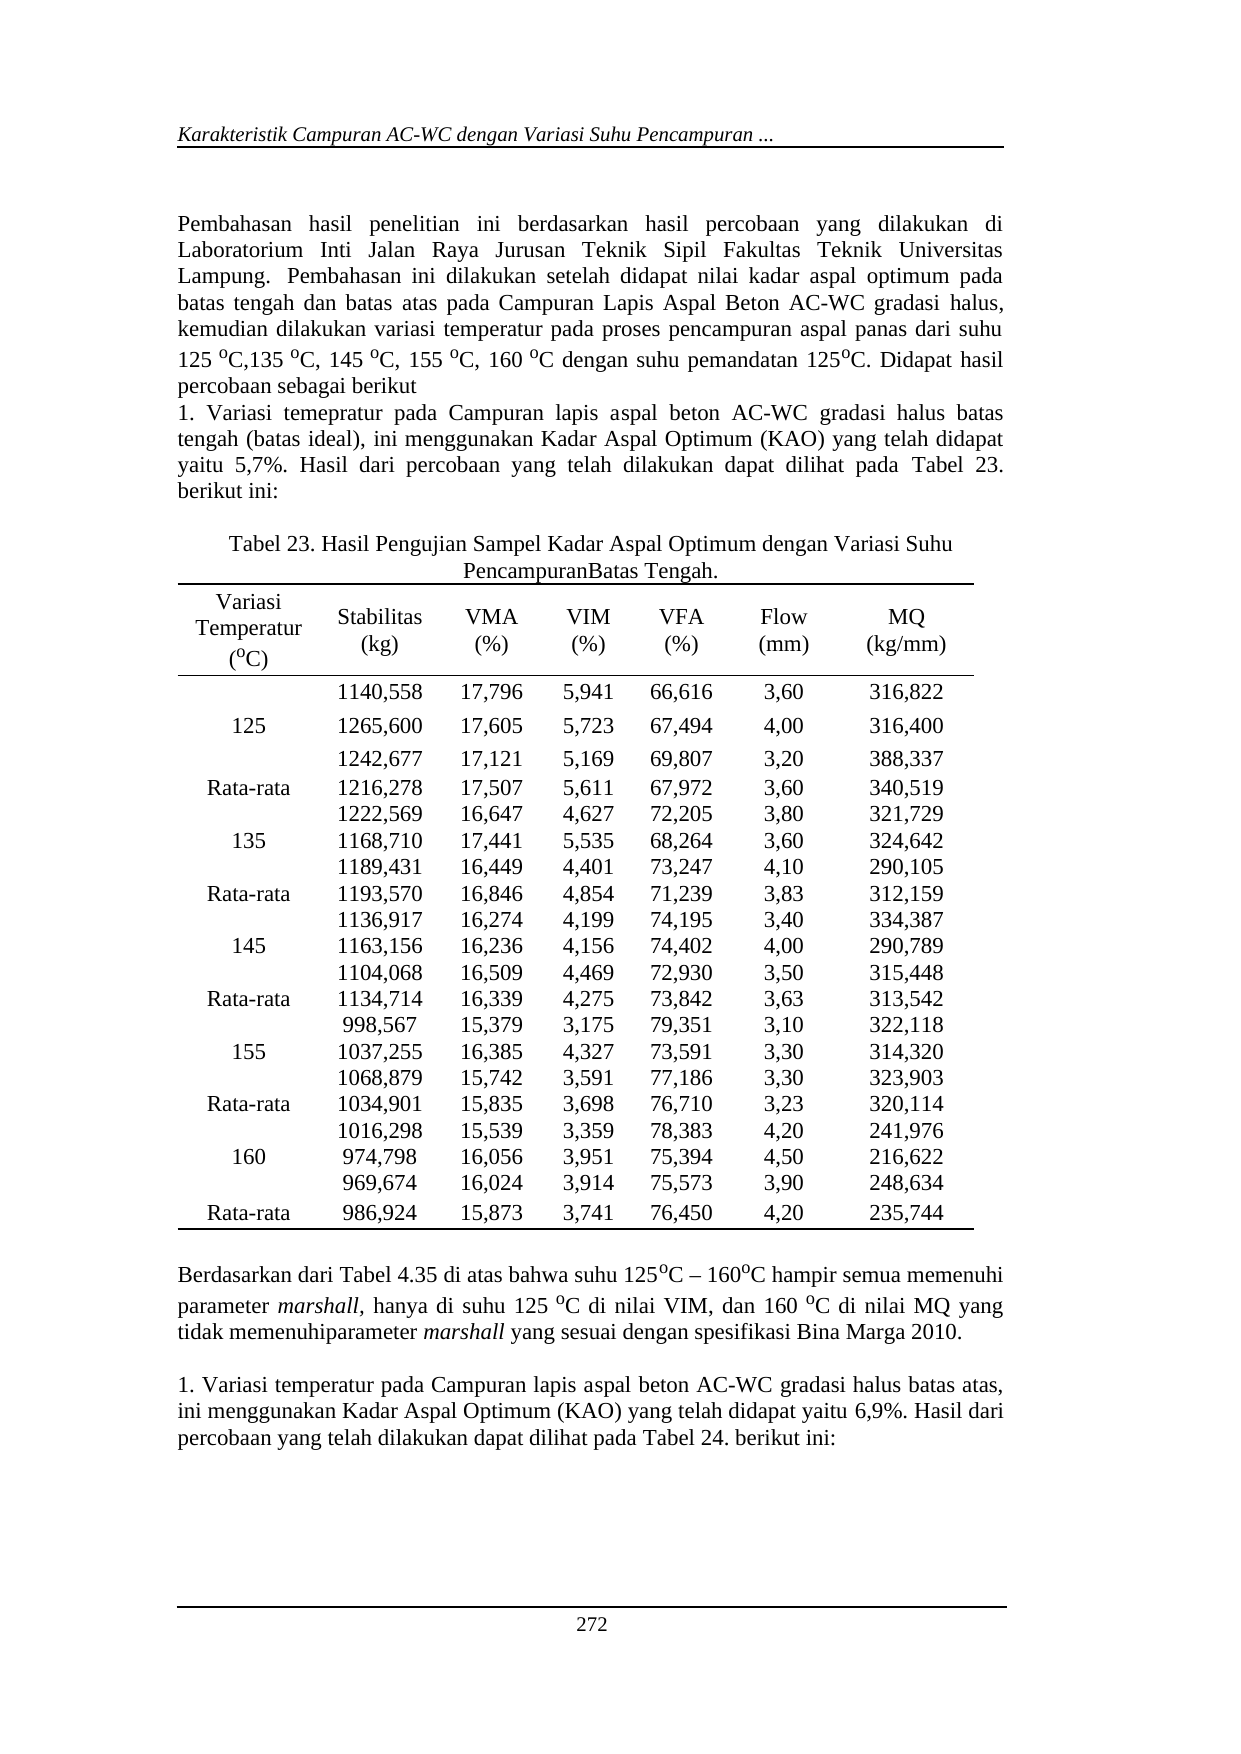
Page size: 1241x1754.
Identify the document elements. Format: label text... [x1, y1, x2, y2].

table_cell 3,90 [729, 1170, 838, 1196]
table_cell 4,854 [543, 880, 634, 906]
table_cell 72,930 [634, 959, 729, 985]
table_cell 3,30 [729, 1064, 838, 1090]
table_cell 75,394 [634, 1143, 729, 1169]
table_header Stabilitas (kg) [320, 585, 440, 674]
table_header MQ (kg/mm) [838, 585, 974, 674]
table_cell 15,873 [440, 1196, 543, 1228]
text Berdasarkan dari Tabel 4.35 di atas bahwa suhu 125oC – 160oC hampir semua memenuhi parameter marshall, hanya di suhu 125 oC di nilai VIM, dan 160 oC di nilai MQ yang tidak memenuhiparameter marshall yang sesuai dengan spesifikasi Bina Marga 2010. [177, 1256, 1004, 1344]
table_header VMA (%) [440, 585, 543, 674]
table_cell 145 [178, 906, 319, 985]
table_cell 71,239 [634, 880, 729, 906]
table_cell Rata-rata [178, 985, 319, 1011]
table_cell 1189,431 [320, 853, 440, 879]
table_cell 4,199 [543, 906, 634, 932]
table_cell 969,674 [320, 1170, 440, 1196]
table_cell 290,105 [838, 853, 974, 879]
table_cell 17,507 [440, 774, 543, 801]
table_cell 4,20 [729, 1117, 838, 1143]
table_header Flow (mm) [729, 585, 838, 674]
table_cell 16,385 [440, 1038, 543, 1064]
table_cell 316,400 [838, 708, 974, 741]
table_cell 323,903 [838, 1064, 974, 1090]
table_cell 135 [178, 801, 319, 879]
table_cell 315,448 [838, 959, 974, 985]
table_cell 1222,569 [320, 801, 440, 827]
table_cell 5,941 [543, 676, 634, 708]
table_cell 72,205 [634, 801, 729, 827]
table_cell 16,846 [440, 880, 543, 906]
table_cell 290,789 [838, 932, 974, 959]
table_cell 3,698 [543, 1090, 634, 1117]
table_cell 15,835 [440, 1090, 543, 1117]
table_cell 16,647 [440, 801, 543, 827]
text Tabel 23. Hasil Pengujian Sampel Kadar Aspal Optimum dengan Variasi Suhu PencampuranBatas Tengah. [177, 530, 1004, 583]
table_cell 67,494 [634, 708, 729, 741]
table_header Variasi Temperatur (oC) [178, 585, 319, 674]
table_cell 312,159 [838, 880, 974, 906]
table_cell 125 [178, 676, 319, 774]
table_cell 5,169 [543, 741, 634, 774]
table_cell 1265,600 [320, 708, 440, 741]
table_cell 4,10 [729, 853, 838, 879]
table_cell 3,23 [729, 1090, 838, 1117]
table_cell 74,402 [634, 932, 729, 959]
table_cell 4,327 [543, 1038, 634, 1064]
table_cell 986,924 [320, 1196, 440, 1228]
table_cell 4,275 [543, 985, 634, 1011]
table_cell 74,195 [634, 906, 729, 932]
text Pembahasan hasil penelitian ini berdasarkan hasil percobaan yang dilakukan di Laboratorium Inti Jalan Raya Jurusan Teknik Sipil Fakultas Teknik Universitas Lampung. Pembahasan ini dilakukan setelah didapat nilai kadar aspal optimum pada batas tengah dan batas atas pada Campuran Lapis Aspal Beton AC-WC gradasi halus, kemudian dilakukan variasi temperatur pada proses pencampuran aspal panas dari suhu 125 oC,135 oC, 145 oC, 155 oC, 160 oC dengan suhu pemandatan 125oC. Didapat hasil percobaan sebagai berikut [177, 209, 1004, 398]
table_cell 75,573 [634, 1170, 729, 1196]
table_cell 15,379 [440, 1011, 543, 1038]
table_cell 3,60 [729, 676, 838, 708]
table_cell 5,535 [543, 827, 634, 853]
table_cell 3,83 [729, 880, 838, 906]
table_cell 5,723 [543, 708, 634, 741]
table_cell 16,056 [440, 1143, 543, 1169]
table_cell 4,00 [729, 932, 838, 959]
table_cell 78,383 [634, 1117, 729, 1143]
table_cell Rata-rata [178, 774, 319, 801]
table_cell 998,567 [320, 1011, 440, 1038]
table_cell Rata-rata [178, 1196, 319, 1228]
table_cell 235,744 [838, 1196, 974, 1228]
table_cell 73,247 [634, 853, 729, 879]
table_cell 3,914 [543, 1170, 634, 1196]
text 1. Variasi temperatur pada Campuran lapis aspal beton AC-WC gradasi halus batas atas, ini menggunakan Kadar Aspal Optimum (KAO) yang telah didapat yaitu 6,9%. Hasil dari percobaan yang telah dilakukan dapat dilihat pada Tabel 24. berikut ini: [177, 1371, 1004, 1450]
table_cell 16,024 [440, 1170, 543, 1196]
table_cell 1193,570 [320, 880, 440, 906]
table_cell 3,63 [729, 985, 838, 1011]
table_cell 16,236 [440, 932, 543, 959]
table_cell 321,729 [838, 801, 974, 827]
table_cell 17,605 [440, 708, 543, 741]
table_cell 1242,677 [320, 741, 440, 774]
table_cell 76,450 [634, 1196, 729, 1228]
table_cell 1034,901 [320, 1090, 440, 1117]
table_cell 3,60 [729, 774, 838, 801]
table_cell 1037,255 [320, 1038, 440, 1064]
table_cell 4,20 [729, 1196, 838, 1228]
table_cell 1136,917 [320, 906, 440, 932]
table_cell 69,807 [634, 741, 729, 774]
table_cell 3,591 [543, 1064, 634, 1090]
table_header VFA (%) [634, 585, 729, 674]
table_cell 334,387 [838, 906, 974, 932]
table_cell 4,00 [729, 708, 838, 741]
table_cell 5,611 [543, 774, 634, 801]
table_cell 4,469 [543, 959, 634, 985]
table_cell Rata-rata [178, 1090, 319, 1117]
table_cell 17,796 [440, 676, 543, 708]
table_cell 4,156 [543, 932, 634, 959]
table_cell 1216,278 [320, 774, 440, 801]
table_cell 68,264 [634, 827, 729, 853]
table_cell 17,121 [440, 741, 543, 774]
table_header VIM (%) [543, 585, 634, 674]
table_cell 4,50 [729, 1143, 838, 1169]
table_cell 388,337 [838, 741, 974, 774]
table_cell 1068,879 [320, 1064, 440, 1090]
table_cell 73,842 [634, 985, 729, 1011]
table_cell 15,539 [440, 1117, 543, 1143]
table_cell 3,80 [729, 801, 838, 827]
table_cell 3,951 [543, 1143, 634, 1169]
table_cell 3,10 [729, 1011, 838, 1038]
table_cell 3,40 [729, 906, 838, 932]
table_cell 314,320 [838, 1038, 974, 1064]
table_cell 16,449 [440, 853, 543, 879]
table_cell 316,822 [838, 676, 974, 708]
table_cell 1016,298 [320, 1117, 440, 1143]
table_cell 1134,714 [320, 985, 440, 1011]
table_cell 3,30 [729, 1038, 838, 1064]
table_cell 16,509 [440, 959, 543, 985]
table_cell 974,798 [320, 1143, 440, 1169]
table_cell 216,622 [838, 1143, 974, 1169]
table_cell 248,634 [838, 1170, 974, 1196]
table_cell 15,742 [440, 1064, 543, 1090]
table_cell 160 [178, 1117, 319, 1196]
table_cell 1104,068 [320, 959, 440, 985]
table_cell 66,616 [634, 676, 729, 708]
table_cell 17,441 [440, 827, 543, 853]
table_cell 77,186 [634, 1064, 729, 1090]
table_cell 16,274 [440, 906, 543, 932]
table_cell 67,972 [634, 774, 729, 801]
table_cell 1140,558 [320, 676, 440, 708]
table_cell 322,118 [838, 1011, 974, 1038]
table_cell 76,710 [634, 1090, 729, 1117]
table_cell 4,401 [543, 853, 634, 879]
table_cell 3,60 [729, 827, 838, 853]
table_cell 3,20 [729, 741, 838, 774]
table_cell 320,114 [838, 1090, 974, 1117]
table_cell 324,642 [838, 827, 974, 853]
table_cell 3,175 [543, 1011, 634, 1038]
table_cell 340,519 [838, 774, 974, 801]
table_cell 155 [178, 1011, 319, 1090]
table_cell 79,351 [634, 1011, 729, 1038]
table_cell Rata-rata [178, 880, 319, 906]
table_cell 3,741 [543, 1196, 634, 1228]
table_cell 4,627 [543, 801, 634, 827]
table_cell 16,339 [440, 985, 543, 1011]
table_cell 1168,710 [320, 827, 440, 853]
table_cell 313,542 [838, 985, 974, 1011]
table_cell 3,50 [729, 959, 838, 985]
table_cell 3,359 [543, 1117, 634, 1143]
table_cell 1163,156 [320, 932, 440, 959]
table_cell 241,976 [838, 1117, 974, 1143]
text 1. Variasi temepratur pada Campuran lapis aspal beton AC-WC gradasi halus batas tengah (batas ideal), ini menggunakan Kadar Aspal Optimum (KAO) yang telah didapat yaitu 5,7%. Hasil dari percobaan yang telah dilakukan dapat dilihat pada Tabel 23. berikut ini: [177, 398, 1004, 504]
table_cell 73,591 [634, 1038, 729, 1064]
